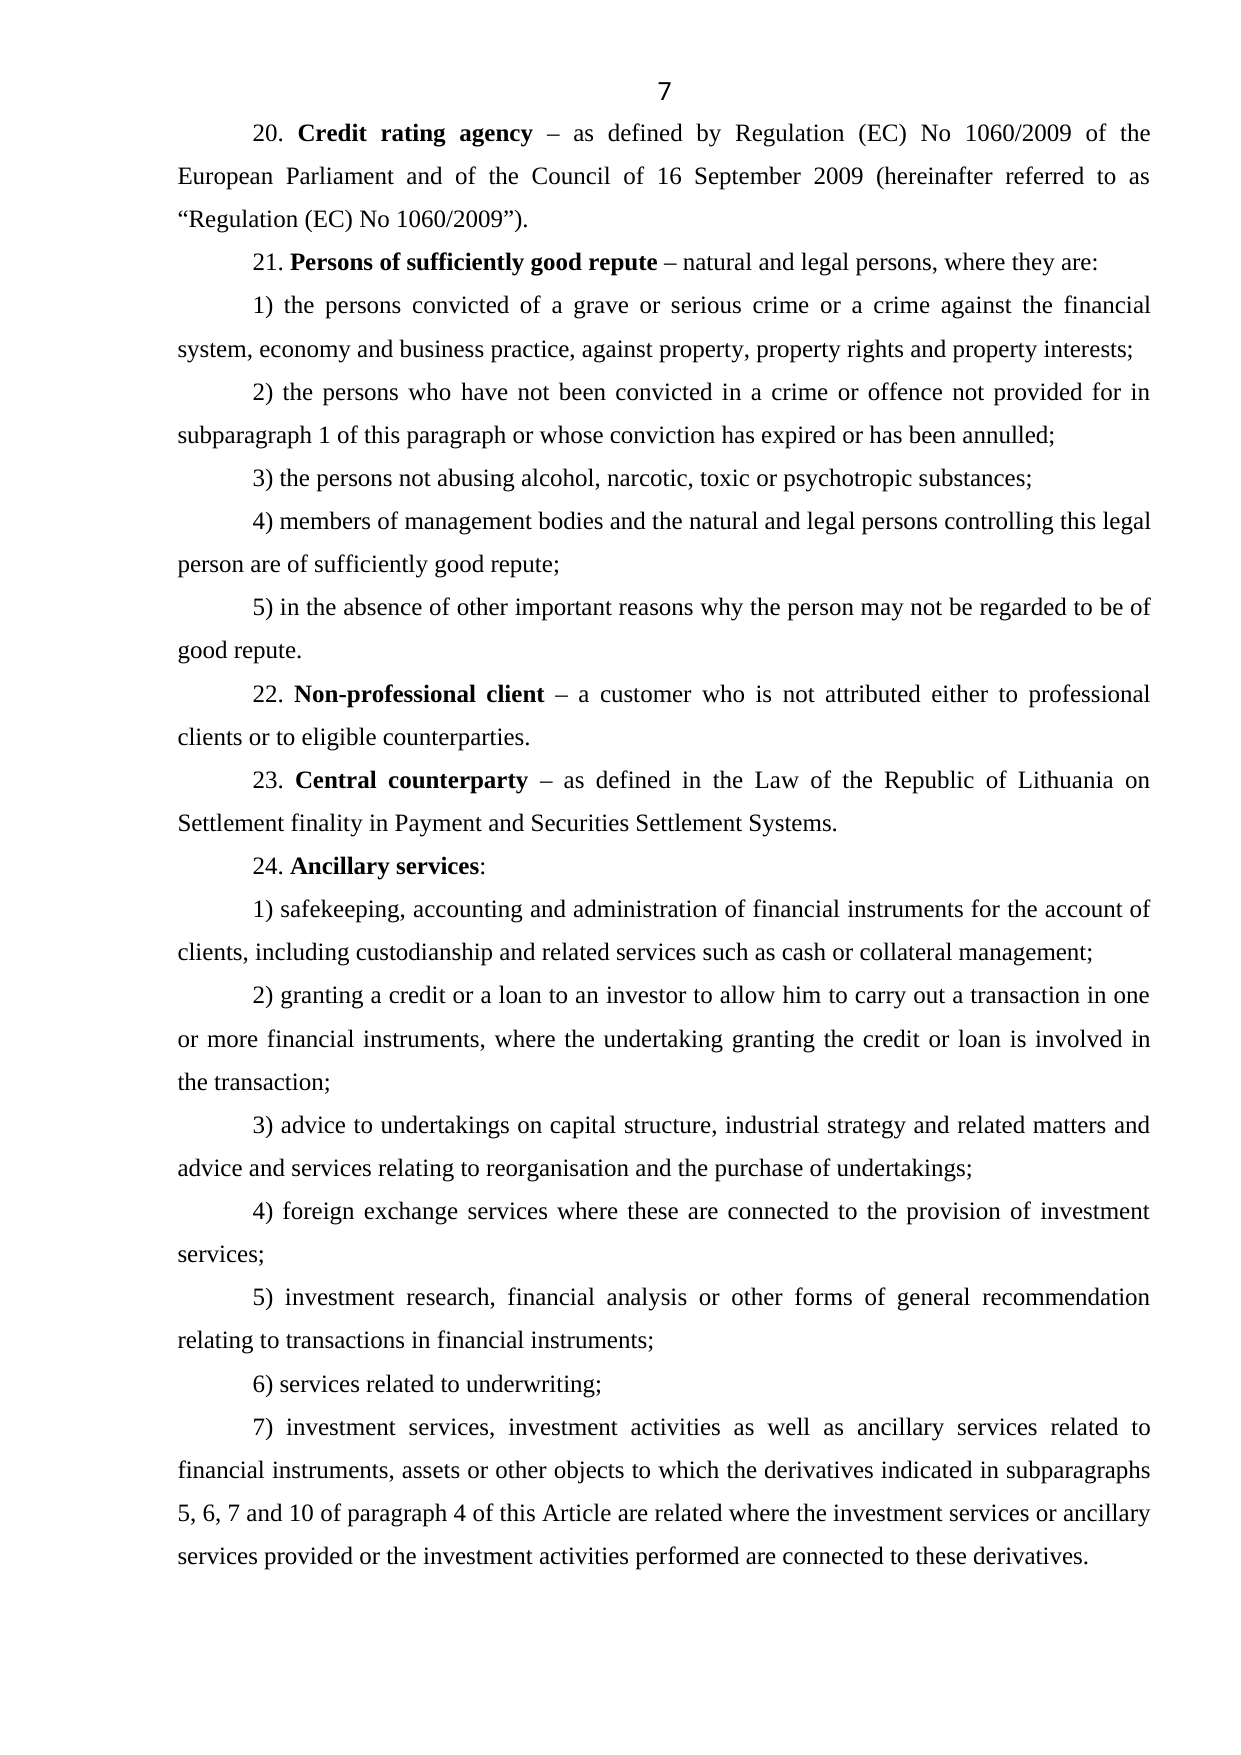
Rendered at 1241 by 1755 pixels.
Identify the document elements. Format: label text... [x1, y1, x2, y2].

text 2) the persons who have not been convicted in a crime or offence not provided for in subparagraph 1 of this paragraph or whose conviction has expired or has been annulled; [177, 377, 1152, 449]
text 3) the persons not abusing alcohol, narcotic, toxic or psychotropic substances; [177, 463, 1152, 492]
text 4) members of management bodies and the natural and legal persons controlling this legal person are of sufficiently good repute; [177, 506, 1152, 578]
text 6) services related to underwriting; [177, 1369, 1152, 1397]
text 24. Ancillary services: [177, 851, 1152, 880]
text 5) in the absence of other important reasons why the person may not be regarded to be of good repute. [177, 592, 1152, 664]
text 20. Credit rating agency – as defined by Regulation (EC) No 1060/2009 of the European Parliament and of the Council of 16 September 2009 (hereinafter referred to as “Regulation (EC) No 1060/2009”). [177, 118, 1152, 233]
text 23. Central counterparty – as defined in the Law of the Republic of Lithuania on Settlement finality in Payment and Securities Settlement Systems. [177, 765, 1152, 837]
text 22. Non-professional client – a customer who is not attributed either to professional clients or to eligible counterparties. [177, 679, 1152, 751]
text 21. Persons of sufficiently good repute – natural and legal persons, where they are: [177, 247, 1152, 276]
text 2) granting a credit or a loan to an investor to allow him to carry out a transaction in one or more financial instruments, where the undertaking granting the credit or loan is involved in the transaction; [177, 981, 1152, 1096]
text 1) the persons convicted of a grave or serious crime or a crime against the financial system, economy and business practice, against property, property rights and property interests; [177, 291, 1152, 362]
text 1) safekeeping, accounting and administration of financial instruments for the account of clients, including custodianship and related services such as cash or collateral management; [177, 894, 1152, 966]
text 5) investment research, financial analysis or other forms of general recommendation relating to transactions in financial instruments; [177, 1282, 1152, 1354]
text 4) foreign exchange services where these are connected to the provision of investment services; [177, 1196, 1152, 1268]
text 3) advice to undertakings on capital structure, industrial strategy and related matters and advice and services relating to reorganisation and the purchase of undertakings; [177, 1110, 1152, 1182]
text 7) investment services, investment activities as well as ancillary services related to financial instruments, assets or other objects to which the derivatives indicated in subparagraphs 5, 6, 7 and 10 of paragraph 4 of this Article are related where the investment services or ancillary services provided or the investment activities performed are connected to these derivatives. [177, 1412, 1152, 1570]
